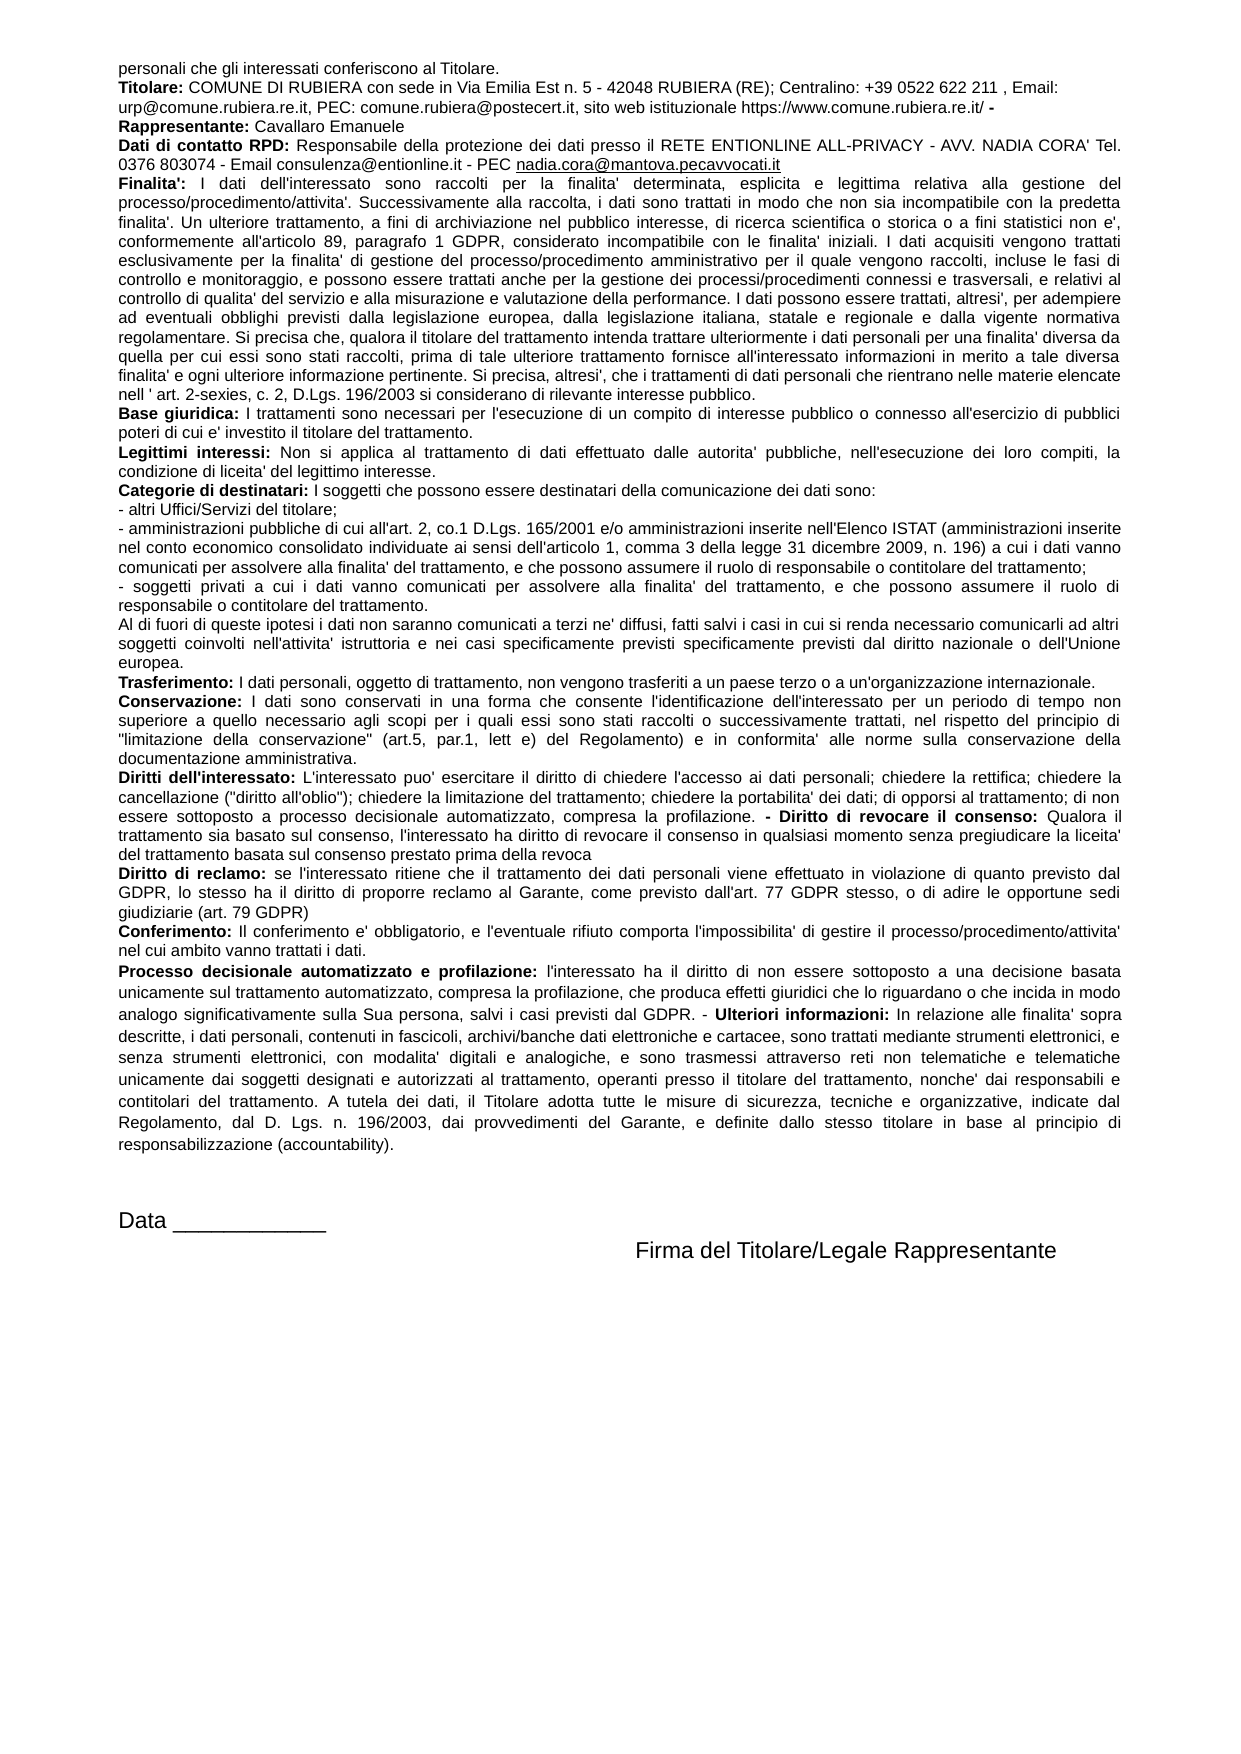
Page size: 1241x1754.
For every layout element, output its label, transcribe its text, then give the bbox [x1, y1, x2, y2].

text Trasferimento: I dati personali, oggetto di trattamento, non vengono trasferiti a un paese terzo o a un'organizzazione internazionale. [118, 672, 1122, 692]
text Conferimento: Il conferimento e' obbligatorio, e l'eventuale rifiuto comporta l'impossibilita' di gestire il processo/procedimento/attivita' nel cui ambito vanno trattati i dati. [118, 922, 1122, 960]
text Titolare: COMUNE DI RUBIERA con sede in Via Emilia Est n. 5 - 42048 RUBIERA (RE); Centralino: +39 0522 622 211 , Email: urp@comune.rubiera.re.it, PEC: comune.rubiera@postecert.it, sito web istituzionale https://www.comune.rubiera.re.it/ - [118, 78, 1122, 117]
text Diritto di reclamo: se l'interessato ritiene che il trattamento dei dati personali viene effettuato in violazione di quanto previsto dal GDPR, lo stesso ha il diritto di proporre reclamo al Garante, come previsto dall'art. 77 GDPR stesso, o di adire le opportune sedi giudiziarie (art. 79 GDPR) [118, 864, 1122, 922]
text Base giuridica: I trattamenti sono necessari per l'esecuzione di un compito di interesse pubblico o connesso all'esercizio di pubblici poteri di cui e' investito il titolare del trattamento. [118, 404, 1122, 442]
text Data ____________ [118, 1207, 1122, 1233]
text Processo decisionale automatizzato e profilazione: l'interessato ha il diritto di non essere sottoposto a una decisione basata unicamente sul trattamento automatizzato, compresa la profilazione, che produca effetti giuridici che lo riguardano o che incida in modo analogo significativamente sulla Sua persona, salvi i casi previsti dal GDPR. - Ulteriori informazioni: In relazione alle finalita' sopra descritte, i dati personali, contenuti in fascicoli, archivi/banche dati elettroniche e cartacee, sono trattati mediante strumenti elettronici, e senza strumenti elettronici, con modalita' digitali e analogiche, e sono trasmessi attraverso reti non telematiche e telematiche unicamente dai soggetti designati e autorizzati al trattamento, operanti presso il titolare del trattamento, nonche' dai responsabili e contitolari del trattamento. A tutela dei dati, il Titolare adotta tutte le misure di sicurezza, tecniche e organizzative, indicate dal Regolamento, dal D. Lgs. n. 196/2003, dai provvedimenti del Garante, e definite dallo stesso titolare in base al principio di responsabilizzazione (accountability). [118, 960, 1122, 1155]
text Legittimi interessi: Non si applica al trattamento di dati effettuato dalle autorita' pubbliche, nell'esecuzione dei loro compiti, la condizione di liceita' del legittimo interesse. [118, 442, 1122, 481]
text personali che gli interessati conferiscono al Titolare. [118, 59, 1122, 78]
text - altri Uffici/Servizi del titolare; [118, 500, 1122, 519]
text Finalita': I dati dell'interessato sono raccolti per la finalita' determinata, esplicita e legittima relativa alla gestione del processo/procedimento/attivita'. Successivamente alla raccolta, i dati sono trattati in modo che non sia incompatibile con la predetta finalita'. Un ulteriore trattamento, a fini di archiviazione nel pubblico interesse, di ricerca scientifica o storica o a fini statistici non e', conformemente all'articolo 89, paragrafo 1 GDPR, considerato incompatibile con le finalita' iniziali. I dati acquisiti vengono trattati esclusivamente per la finalita' di gestione del processo/procedimento amministrativo per il quale vengono raccolti, incluse le fasi di controllo e monitoraggio, e possono essere trattati anche per la gestione dei processi/procedimenti connessi e trasversali, e relativi al controllo di qualita' del servizio e alla misurazione e valutazione della performance. I dati possono essere trattati, altresi', per adempiere ad eventuali obblighi previsti dalla legislazione europea, dalla legislazione italiana, statale e regionale e dalla vigente normativa regolamentare. Si precisa che, qualora il titolare del trattamento intenda trattare ulteriormente i dati personali per una finalita' diversa da quella per cui essi sono stati raccolti, prima di tale ulteriore trattamento fornisce all'interessato informazioni in merito a tale diversa finalita' e ogni ulteriore informazione pertinente. Si precisa, altresi', che i trattamenti di dati personali che rientrano nelle materie elencate nell ' art. 2-sexies, c. 2, D.Lgs. 196/2003 si considerano di rilevante interesse pubblico. [118, 174, 1122, 404]
text - amministrazioni pubbliche di cui all'art. 2, co.1 D.Lgs. 165/2001 e/o amministrazioni inserite nell'Elenco ISTAT (amministrazioni inserite nel conto economico consolidato individuate ai sensi dell'articolo 1, comma 3 della legge 31 dicembre 2009, n. 196) a cui i dati vanno comunicati per assolvere alla finalita' del trattamento, e che possono assumere il ruolo di responsabile o contitolare del trattamento; [118, 519, 1122, 577]
text Dati di contatto RPD: Responsabile della protezione dei dati presso il RETE ENTIONLINE ALL-PRIVACY - AVV. NADIA CORA' Tel. 0376 803074 - Email consulenza@entionline.it - PEC nadia.cora@mantova.pecavvocati.it [118, 136, 1122, 174]
text Diritti dell'interessato: L'interessato puo' esercitare il diritto di chiedere l'accesso ai dati personali; chiedere la rettifica; chiedere la cancellazione ("diritto all'oblio"); chiedere la limitazione del trattamento; chiedere la portabilita' dei dati; di opporsi al trattamento; di non essere sottoposto a processo decisionale automatizzato, compresa la profilazione. - Diritto di revocare il consenso: Qualora il trattamento sia basato sul consenso, l'interessato ha diritto di revocare il consenso in qualsiasi momento senza pregiudicare la liceita' del trattamento basata sul consenso prestato prima della revoca [118, 768, 1122, 864]
text Rappresentante: Cavallaro Emanuele [118, 117, 1122, 136]
text Al di fuori di queste ipotesi i dati non saranno comunicati a terzi ne' diffusi, fatti salvi i casi in cui si renda necessario comunicarli ad altri soggetti coinvolti nell'attivita' istruttoria e nei casi specificamente previsti specificamente previsti dal diritto nazionale o dell'Unione europea. [118, 615, 1122, 672]
text Firma del Titolare/Legale Rappresentante [118, 1237, 1122, 1263]
text Categorie di destinatari: I soggetti che possono essere destinatari della comunicazione dei dati sono: [118, 481, 1122, 500]
text Conservazione: I dati sono conservati in una forma che consente l'identificazione dell'interessato per un periodo di tempo non superiore a quello necessario agli scopi per i quali essi sono stati raccolti o successivamente trattati, nel rispetto del principio di "limitazione della conservazione" (art.5, par.1, lett e) del Regolamento) e in conformita' alle norme sulla conservazione della documentazione amministrativa. [118, 692, 1122, 768]
text - soggetti privati a cui i dati vanno comunicati per assolvere alla finalita' del trattamento, e che possono assumere il ruolo di responsabile o contitolare del trattamento. [118, 577, 1122, 615]
